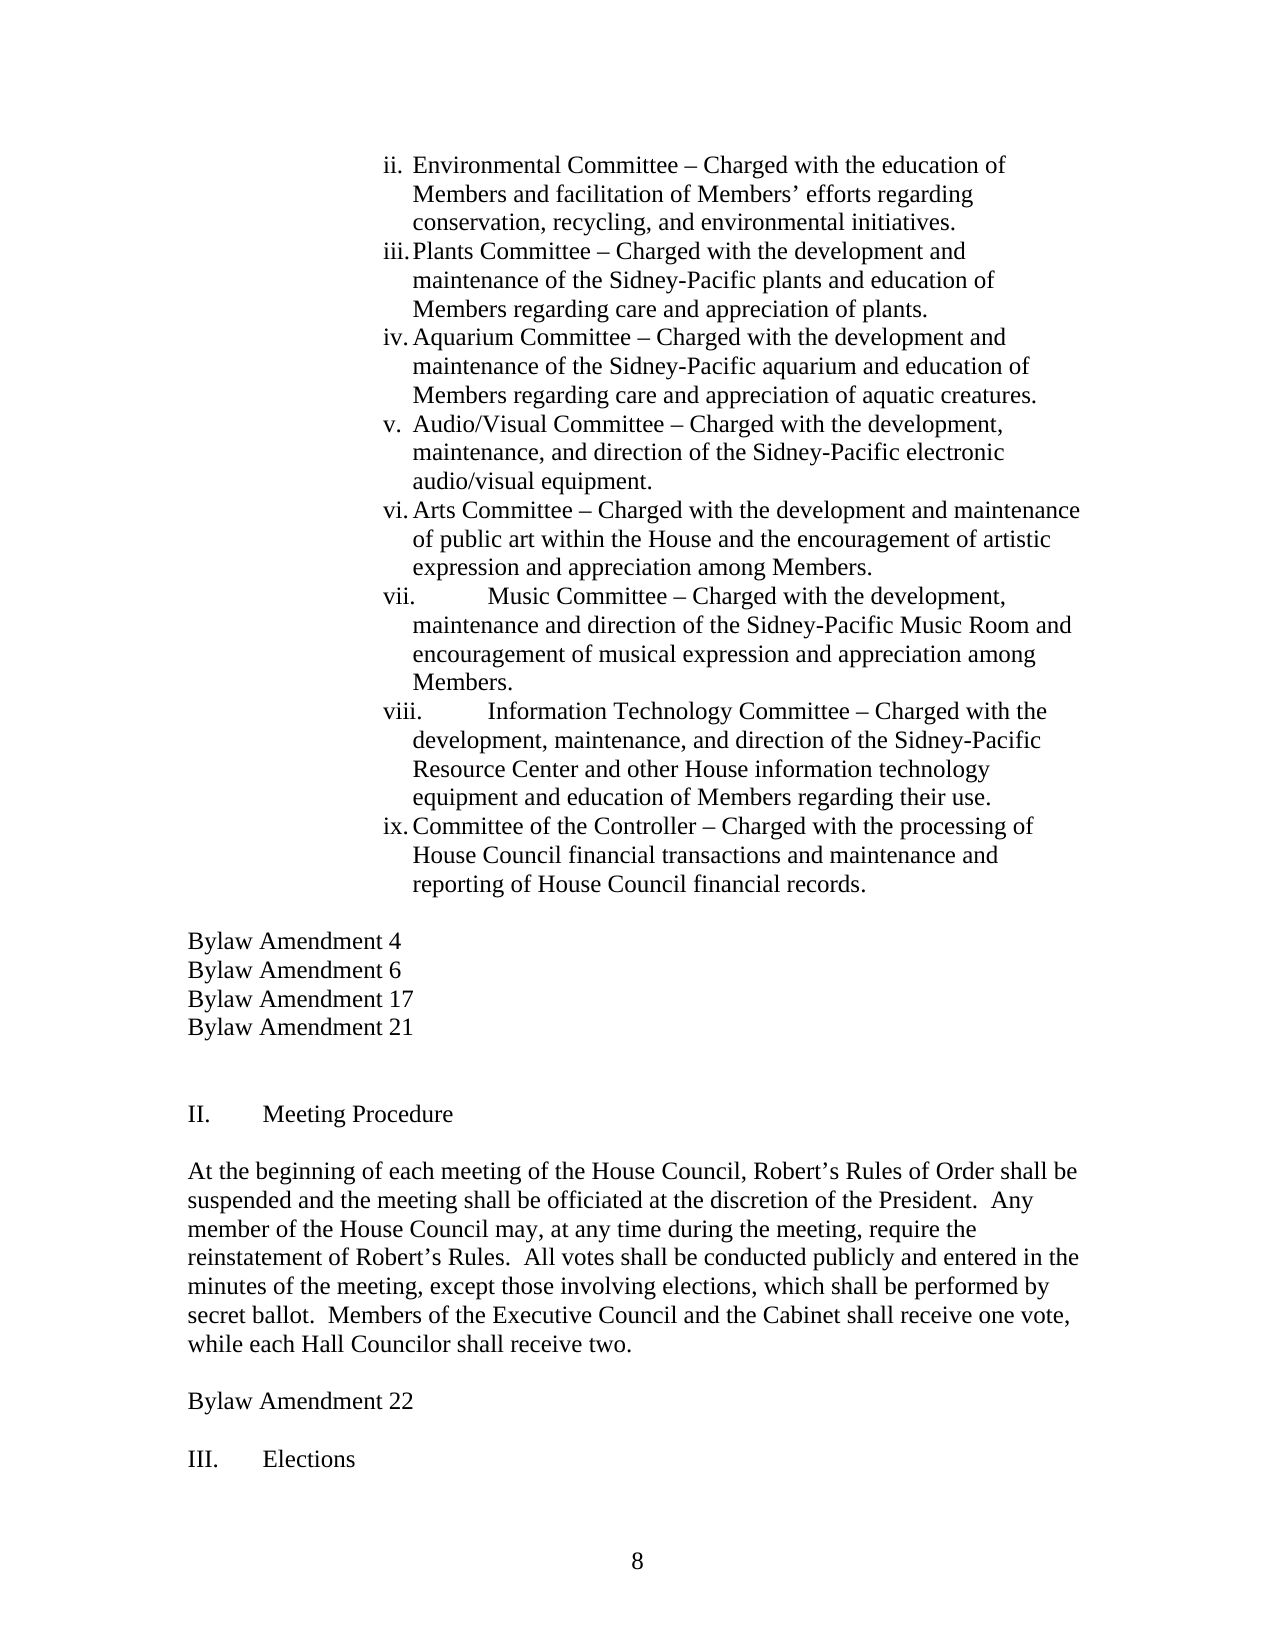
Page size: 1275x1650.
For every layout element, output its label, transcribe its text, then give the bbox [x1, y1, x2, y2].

list Arts Committee – Charged with the development and maintenance of public art within the House and the encouragement of artistic expression and appreciation among Members. [383, 495, 1087, 581]
list Plants Committee – Charged with the development and maintenance of the Sidney-Pacific plants and education of Members regarding care and appreciation of plants. [383, 236, 1087, 322]
text Bylaw Amendment 21 [187, 1012, 1087, 1041]
text At the beginning of each meeting of the House Council, Robert’s Rules of Order shall be suspended and the meeting shall be officiated at the discretion of the President. Any member of the House Council may, at any time during the meeting, require the reinstatement of Robert’s Rules. All votes shall be conducted publicly and entered in the minutes of the meeting, except those involving elections, which shall be performed by secret ballot. Members of the Executive Council and the Cabinet shall receive one vote, while each Hall Councilor shall receive two. [187, 1156, 1087, 1357]
text Bylaw Amendment 4 [187, 926, 1087, 955]
list Elections [187, 1444, 1087, 1472]
list Committee of the Controller – Charged with the processing of House Council financial transactions and maintenance and reporting of House Council financial records. [383, 811, 1087, 897]
text Bylaw Amendment 22 [187, 1386, 1087, 1415]
list Music Committee – Charged with the development, maintenance and direction of the Sidney-Pacific Music Room and encouragement of musical expression and appreciation among Members. [383, 581, 1087, 696]
list Audio/Visual Committee – Charged with the development, maintenance, and direction of the Sidney-Pacific electronic audio/visual equipment. [383, 409, 1087, 495]
list Environmental Committee – Charged with the education of Members and facilitation of Members’ efforts regarding conservation, recycling, and environmental initiatives. [383, 150, 1087, 236]
text Bylaw Amendment 6 [187, 955, 1087, 984]
list Aquarium Committee – Charged with the development and maintenance of the Sidney-Pacific aquarium and education of Members regarding care and appreciation of aquatic creatures. [383, 322, 1087, 409]
text Bylaw Amendment 17 [187, 984, 1087, 1012]
list Information Technology Committee – Charged with the development, maintenance, and direction of the Sidney-Pacific Resource Center and other House information technology equipment and education of Members regarding their use. [383, 696, 1087, 811]
list Meeting Procedure [187, 1099, 1087, 1127]
